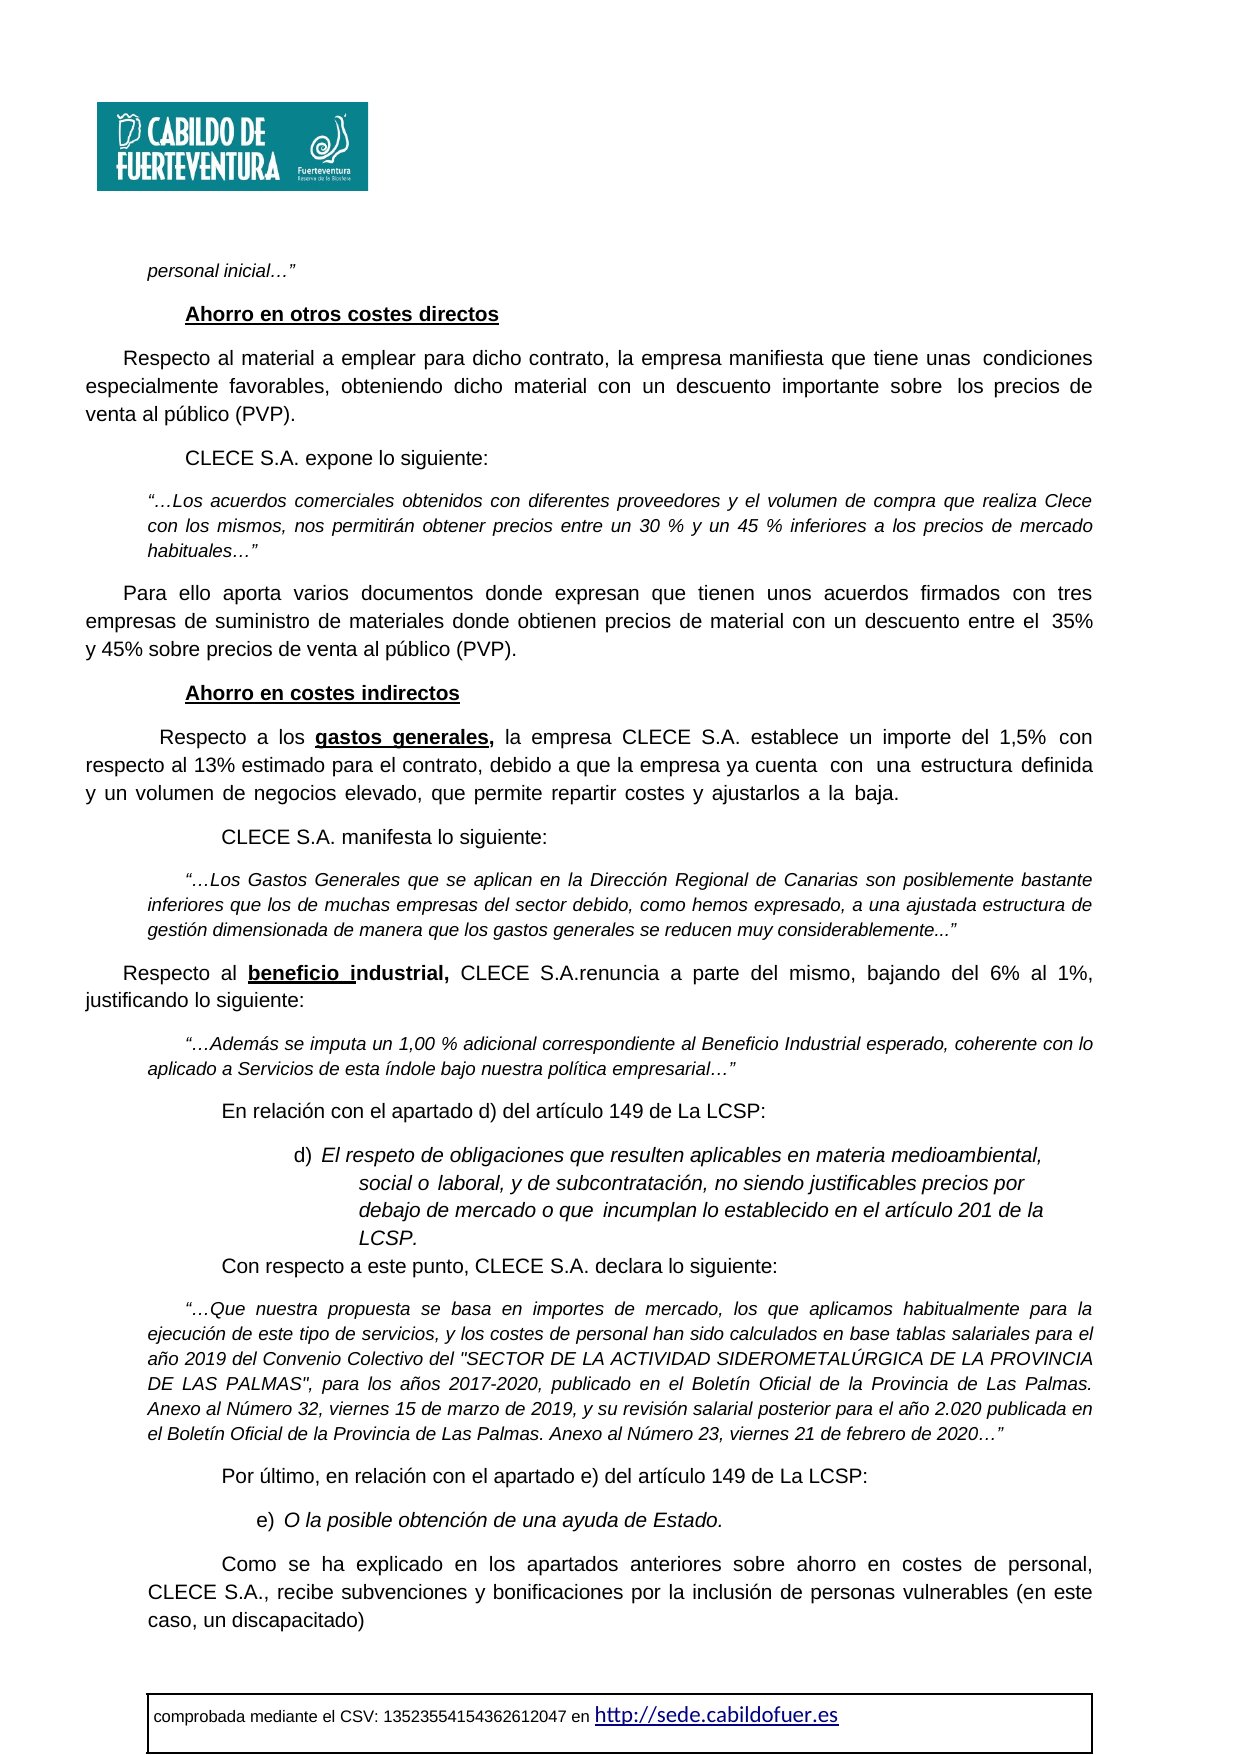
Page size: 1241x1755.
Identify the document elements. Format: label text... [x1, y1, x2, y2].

subtitle Ahorro en otros costes directos [185, 302, 1093, 326]
text “…Además se imputa un 1,00 % adicional correspondiente al Beneficio Industrial esperado, coherente con lo aplicado a Servicios de esta índole bajo nuestra política empresarial…” [147, 1032, 1093, 1079]
text Respecto a los gastos generales, la empresa CLECE S.A. establece un importe del 1,5% con respecto al 13% estimado para el contrato, debido a que la empresa ya cuenta con una estructura definida y un volumen de negocios elevado, que permite repartir costes y ajustarlos a la baja. [85, 725, 1093, 804]
text Para ello aporta varios documentos donde expresan que tienen unos acuerdos firmados con tres empresas de suministro de materiales donde obtienen precios de material con un descuento entre el 35% y 45% sobre precios de venta al público (PVP). [85, 581, 1093, 661]
list El respeto de obligaciones que resulten aplicables en materia medioambiental, social o laboral, y de subcontratación, no siendo justificables precios por debajo de mercado o que incumplan lo establecido en el artículo 201 de la LCSP. [294, 1143, 1056, 1250]
text En relación con el apartado d) del artículo 149 de La LCSP: [221, 1099, 1107, 1123]
text Respecto al beneficio industrial, CLECE S.A.renuncia a parte del mismo, bajando del 6% al 1%, justificando lo siguiente: [85, 960, 1093, 1012]
text Como se ha explicado en los apartados anteriores sobre ahorro en costes de personal, CLECE S.A., recibe subvenciones y bonificaciones por la inclusión de personas vulnerables (en este caso, un discapacitado) [148, 1552, 1093, 1632]
text “…Los Gastos Generales que se aplican en la Dirección Regional de Canarias son posiblemente bastante inferiores que los de muchas empresas del sector debido, como hemos expresado, a una ajustada estructura de gestión dimensionada de manera que los gastos generales se reducen muy considerablemente...” [147, 869, 1093, 940]
text “…Los acuerdos comerciales obtenidos con diferentes proveedores y el volumen de compra que realiza Clece con los mismos, nos permitirán obtener precios entre un 30 % y un 45 % inferiores a los precios de mercado habituales…” [147, 490, 1093, 561]
text personal inicial…” [147, 260, 1093, 282]
text CLECE S.A. manifesta lo siguiente: [221, 825, 1093, 849]
subtitle Ahorro en costes indirectos [185, 681, 1093, 705]
text CLECE S.A. expone lo siguiente: [185, 446, 1093, 469]
list O la posible obtención de una ayuda de Estado. [256, 1508, 1107, 1532]
text “…Que nuestra propuesta se basa en importes de mercado, los que aplicamos habitualmente para la ejecución de este tipo de servicios, y los costes de personal han sido calculados en base tablas salariales para el año 2019 del Convenio Colectivo del "SECTOR DE LA ACTIVIDAD SIDEROMETALÚRGICA DE LA PROVINCIA DE LAS PALMAS", para los años 2017-2020, publicado en el Boletín Oficial de la Provincia de Las Palmas. Anexo al Número 32, viernes 15 de marzo de 2019, y su revisión salarial posterior para el año 2.020 publicada en el Boletín Oficial de la Provincia de Las Palmas. Anexo al Número 23, viernes 21 de febrero de 2020…” [147, 1298, 1093, 1444]
text Con respecto a este punto, CLECE S.A. declara lo siguiente: [221, 1253, 1107, 1277]
text Por último, en relación con el apartado e) del artículo 149 de La LCSP: [221, 1464, 1107, 1488]
text Respecto al material a emplear para dicho contrato, la empresa manifiesta que tiene unas condiciones especialmente favorables, obteniendo dicho material con un descuento importante sobre los precios de venta al público (PVP). [85, 346, 1093, 425]
